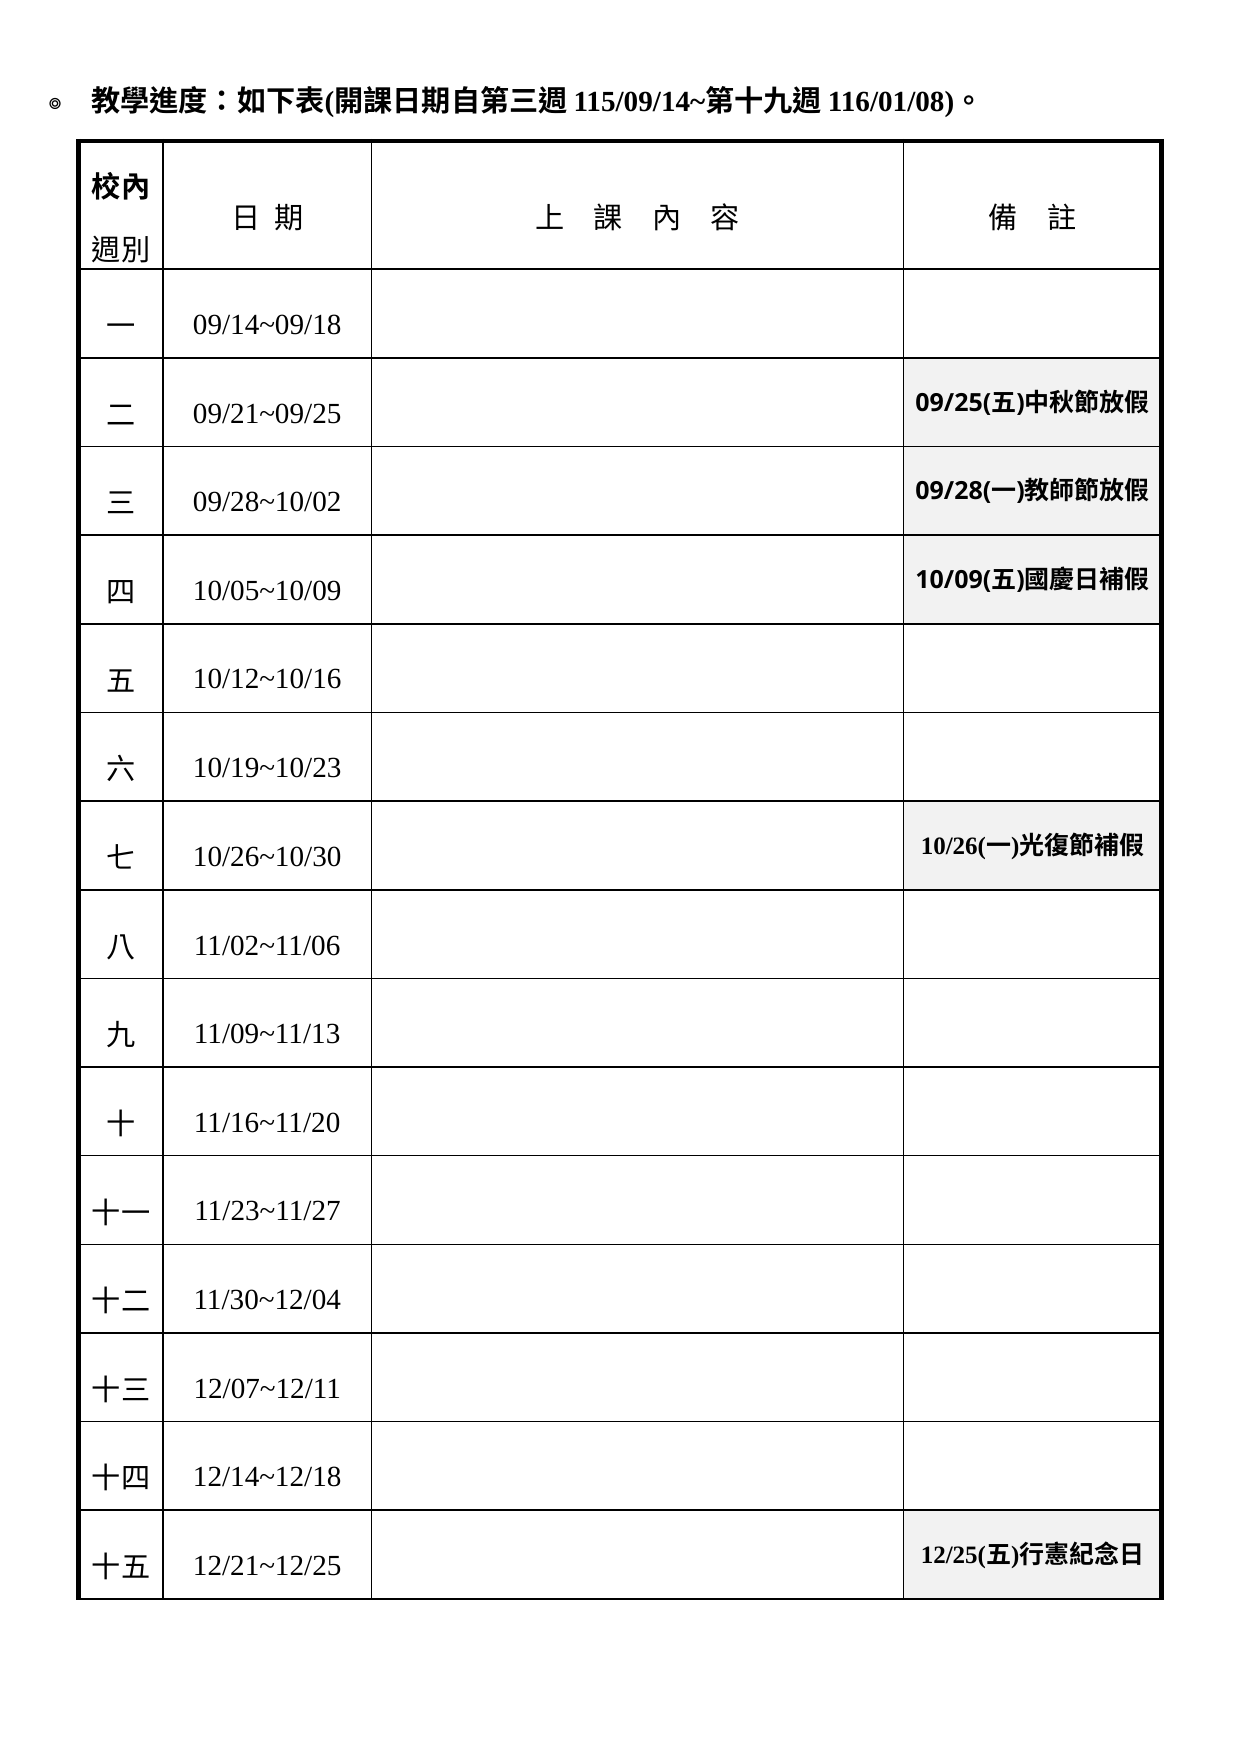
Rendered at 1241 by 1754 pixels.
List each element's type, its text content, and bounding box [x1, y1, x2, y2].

table_cell 09/14~09/18 [164, 270, 371, 357]
table_cell 11/02~11/06 [164, 891, 371, 977]
table_cell 十三 [81, 1334, 162, 1421]
table_cell 十二 [81, 1245, 162, 1332]
table_cell [372, 447, 903, 534]
table_cell [372, 1068, 903, 1155]
table_cell 七 [81, 802, 162, 889]
table_cell 一 [81, 270, 162, 357]
table_cell 十五 [81, 1511, 162, 1598]
table_cell 二 [81, 359, 162, 446]
table_cell 六 [81, 713, 162, 800]
table_header 備 註 [904, 143, 1159, 268]
table_cell 三 [81, 447, 162, 534]
table_cell [372, 536, 903, 623]
table_cell [372, 359, 903, 446]
table_cell [904, 1156, 1159, 1243]
table_cell 五 [81, 625, 162, 712]
table_cell 12/07~12/11 [164, 1334, 371, 1421]
table_cell 十四 [81, 1422, 162, 1509]
table_cell [904, 625, 1159, 712]
table_cell 12/21~12/25 [164, 1511, 371, 1598]
table_cell 12/25(五)行憲紀念日 放假不排課 [904, 1511, 1159, 1598]
table_cell 09/28(一)教師節放假 不排課 [904, 447, 1159, 534]
table_cell [904, 891, 1159, 977]
list 教學進度：如下表(開課日期自第三週115/09/14~第十九週116/01/08)。 [47, 57, 1193, 119]
table_cell [372, 1156, 903, 1243]
table_header 校內 週別 [81, 143, 162, 268]
table_cell [372, 625, 903, 712]
table_cell 09/21~09/25 [164, 359, 371, 446]
table_cell [372, 802, 903, 889]
table_cell 09/25(五)中秋節放假 不排課 [904, 359, 1159, 446]
table_cell 九 [81, 979, 162, 1066]
table_cell 10/26(一)光復節補假 不排課 [904, 802, 1159, 889]
table_cell 十 [81, 1068, 162, 1155]
table_cell 八 [81, 891, 162, 977]
table_cell [904, 713, 1159, 800]
table_cell [372, 979, 903, 1066]
table_header 日 期 [164, 143, 371, 268]
table_cell [372, 713, 903, 800]
table_cell 10/26~10/30 [164, 802, 371, 889]
table_cell 10/05~10/09 [164, 536, 371, 623]
table_cell [904, 1068, 1159, 1155]
table_cell 10/09(五)國慶日補假 不排課 [904, 536, 1159, 623]
table_cell [372, 270, 903, 357]
table_cell 10/12~10/16 [164, 625, 371, 712]
table_cell 四 [81, 536, 162, 623]
table_cell 11/23~11/27 [164, 1156, 371, 1243]
table_cell [904, 270, 1159, 357]
table_cell 11/30~12/04 [164, 1245, 371, 1332]
table_cell 十一 [81, 1156, 162, 1243]
table_cell [904, 1245, 1159, 1332]
table_cell 10/19~10/23 [164, 713, 371, 800]
table_cell [904, 1334, 1159, 1421]
table_cell [372, 891, 903, 977]
table_cell [372, 1334, 903, 1421]
table_cell [372, 1422, 903, 1509]
table_cell [904, 979, 1159, 1066]
table_cell [904, 1422, 1159, 1509]
table_cell 12/14~12/18 [164, 1422, 371, 1509]
table_header 上 課 內 容 [372, 143, 903, 268]
table_cell [372, 1245, 903, 1332]
table_cell 11/09~11/13 [164, 979, 371, 1066]
table_cell 09/28~10/02 [164, 447, 371, 534]
table_cell 11/16~11/20 [164, 1068, 371, 1155]
table_cell [372, 1511, 903, 1598]
